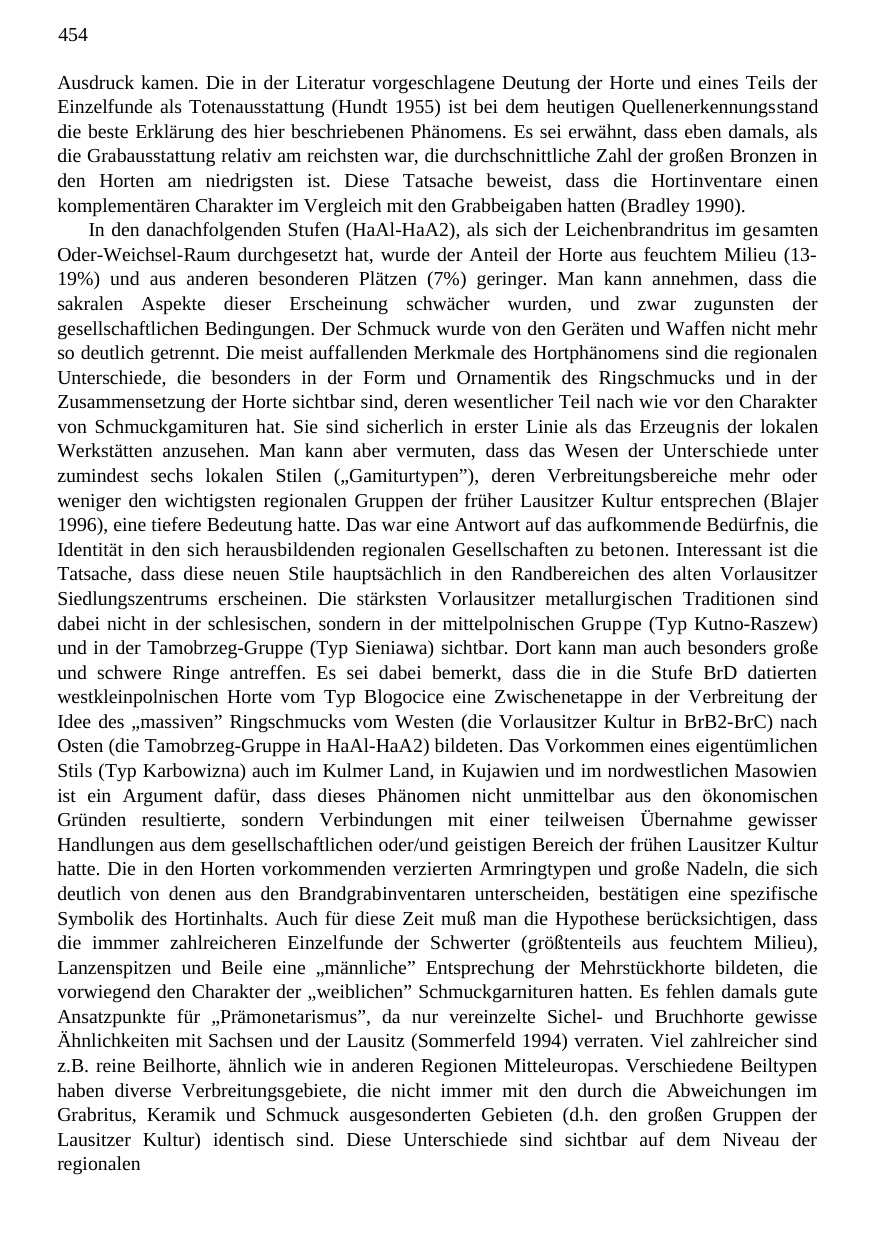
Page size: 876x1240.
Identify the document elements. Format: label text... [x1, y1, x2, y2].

text Ausdruck kamen. Die in der Literatur vorgeschlagene Deutung der Horte und eines Teils der Einzelfunde als Totenausstattung (Hundt 1955) ist bei dem heutigen Quellenerkennungs­stand die beste Erklärung des hier beschriebenen Phänomens. Es sei erwähnt, dass eben damals, als die Grabausstattung relativ am reichsten war, die durchschnittliche Zahl der großen Bronzen in den Horten am niedrigsten ist. Diese Tatsache beweist, dass die Hort­inventare einen komplementären Charakter im Vergleich mit den Grabbeigaben hatten (Bradley 1990). [57, 71, 818, 216]
text In den danachfolgenden Stufen (HaAl-HaA2), als sich der Leichenbrandritus im ge­samten Oder-Weichsel-Raum durchgesetzt hat, wurde der Anteil der Horte aus feuchtem Milieu (13-19%) und aus anderen besonderen Plätzen (7%) geringer. Man kann annehmen, dass die sakralen Aspekte dieser Erscheinung schwächer wurden, und zwar zugunsten der gesellschaftlichen Bedingungen. Der Schmuck wurde von den Geräten und Waffen nicht mehr so deutlich getrennt. Die meist auffallenden Merkmale des Hortphänomens sind die regionalen Unterschiede, die besonders in der Form und Ornamentik des Ringschmucks und in der Zusammensetzung der Horte sichtbar sind, deren wesentlicher Teil nach wie vor den Charakter von Schmuckgamituren hat. Sie sind sicherlich in erster Linie als das Erzeug­nis der lokalen Werkstätten anzusehen. Man kann aber vermuten, dass das Wesen der Unter­schiede unter zumindest sechs lokalen Stilen („Gamiturtypen”), deren Verbreitungsbereiche mehr oder weniger den wichtigsten regionalen Gruppen der früher Lausitzer Kultur entspre­chen (Blajer 1996), eine tiefere Bedeutung hatte. Das war eine Antwort auf das aufkommen­de Bedürfnis, die Identität in den sich herausbildenden regionalen Gesellschaften zu beto­nen. Interessant ist die Tatsache, dass diese neuen Stile hauptsächlich in den Randbereichen des alten Vorlausitzer Siedlungszentrums erscheinen. Die stärksten Vorlausitzer metallurgi­schen Traditionen sind dabei nicht in der schlesischen, sondern in der mittelpolnischen Grup­pe (Typ Kutno-Raszew) und in der Tamobrzeg-Gruppe (Typ Sieniawa) sichtbar. Dort kann man auch besonders große und schwere Ringe antreffen. Es sei dabei bemerkt, dass die in die Stufe BrD datierten westkleinpolnischen Horte vom Typ Blogocice eine Zwischenetappe in der Verbreitung der Idee des „massiven” Ringschmucks vom Westen (die Vorlausitzer Kultur in BrB2-BrC) nach Osten (die Tamobrzeg-Gruppe in HaAl-HaA2) bildeten. Das Vorkommen eines eigentümlichen Stils (Typ Karbowizna) auch im Kulmer Land, in Kujawien und im nordwestlichen Masowien ist ein Argument dafür, dass dieses Phänomen nicht unmittelbar aus den ökonomischen Gründen resultierte, sondern Verbindungen mit einer teilweisen Übernahme gewisser Handlungen aus dem gesellschaftlichen oder/und gei­stigen Bereich der frühen Lausitzer Kultur hatte. Die in den Horten vorkommenden verzier­ten Armringtypen und große Nadeln, die sich deutlich von denen aus den Brandgrab­inventaren unterscheiden, bestätigen eine spezifische Symbolik des Hortinhalts. Auch für diese Zeit muß man die Hypothese berücksichtigen, dass die immmer zahlreicheren Einzel­funde der Schwerter (größtenteils aus feuchtem Milieu), Lanzenspitzen und Beile eine „männliche” Entsprechung der Mehrstückhorte bildeten, die vorwiegend den Charakter der „weiblichen” Schmuckgarnituren hatten. Es fehlen damals gute Ansatzpunkte für „Prämonetarismus”, da nur vereinzelte Sichel- und Bruchhorte gewisse Ähnlichkeiten mit Sachsen und der Lausitz (Sommerfeld 1994) verraten. Viel zahlreicher sind z.B. reine Beil­horte, ähnlich wie in anderen Regionen Mitteleuropas. Verschiedene Beiltypen haben diver­se Verbreitungsgebiete, die nicht immer mit den durch die Abweichungen im Grabritus, Keramik und Schmuck ausgesonderten Gebieten (d.h. den großen Gruppen der Lausitzer Kultur) identisch sind. Diese Unterschiede sind sichtbar auf dem Niveau der regionalen [57, 218, 818, 1175]
text 454 [58, 23, 94, 46]
